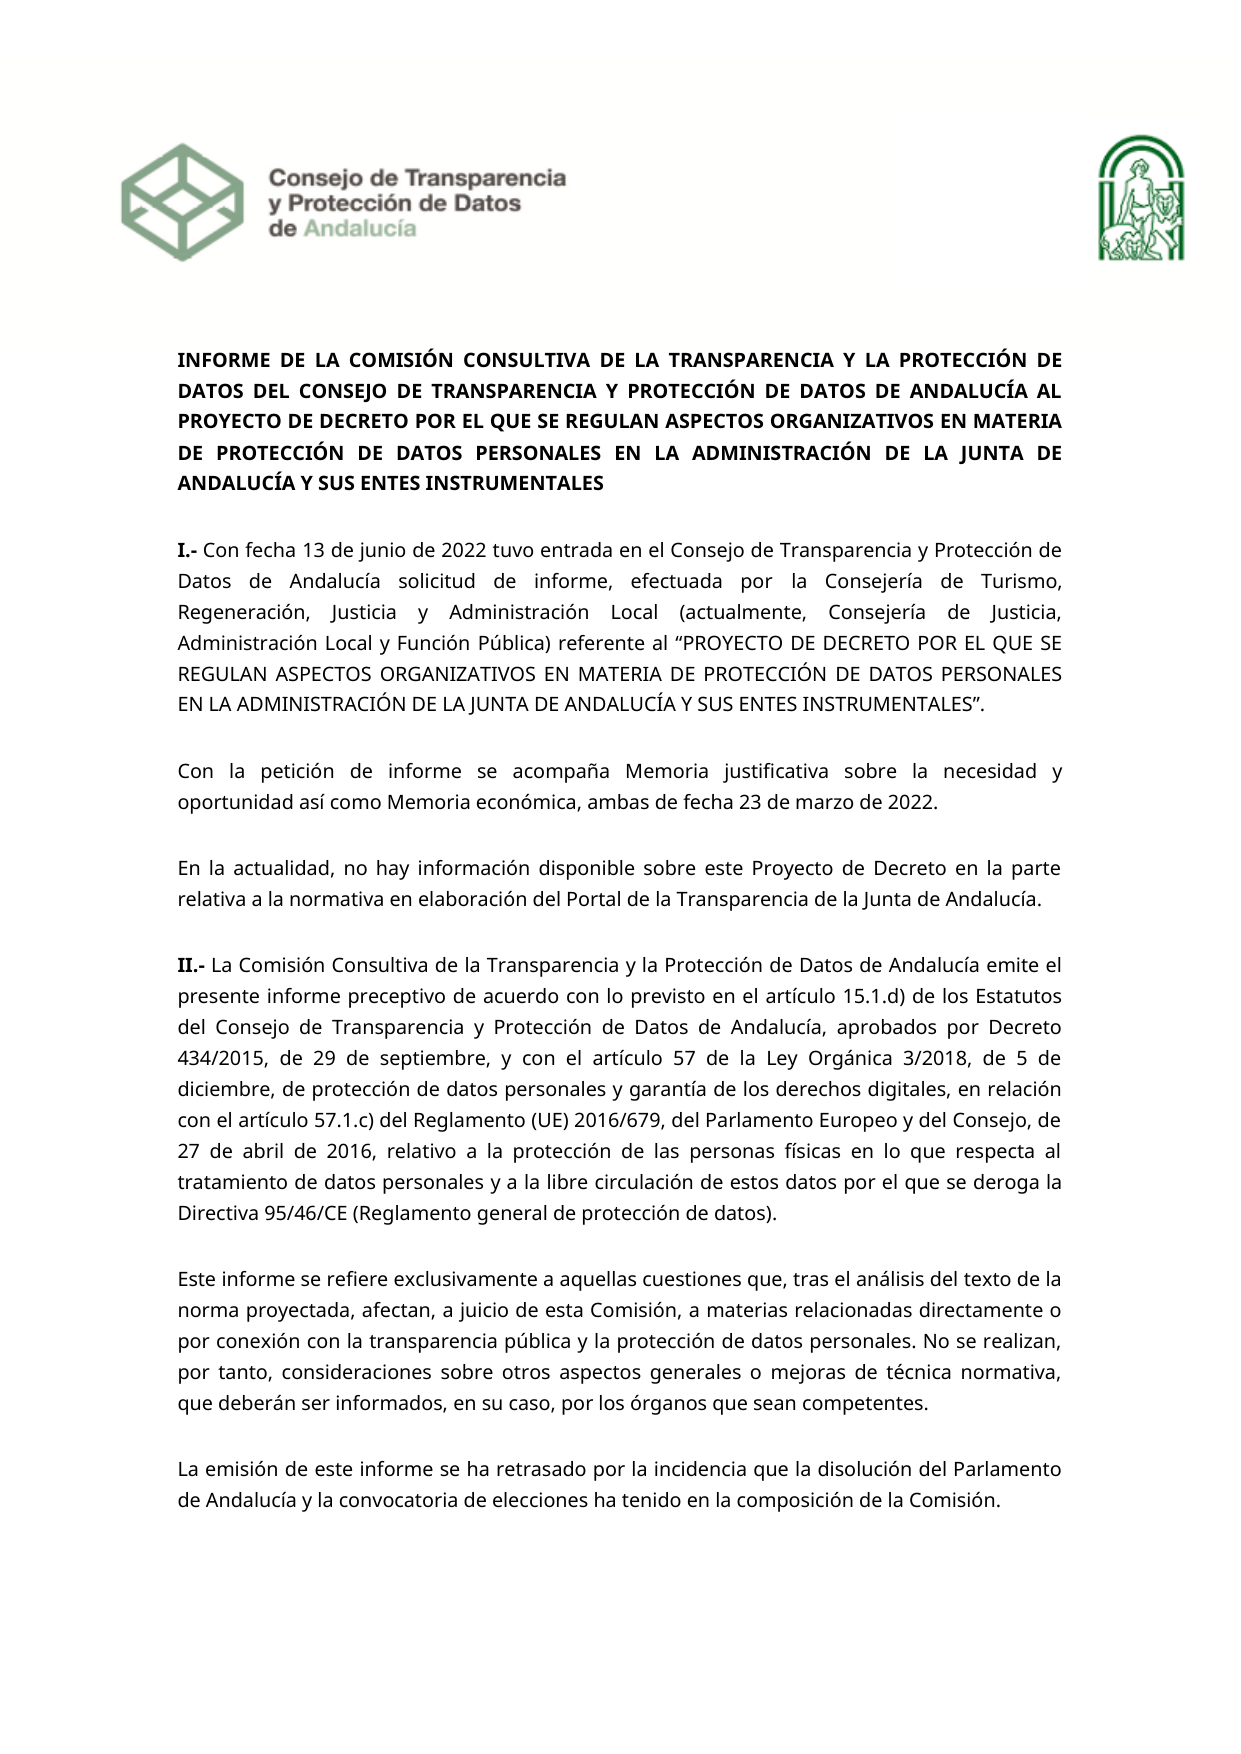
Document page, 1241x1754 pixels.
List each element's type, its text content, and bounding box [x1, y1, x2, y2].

text Con la petición de informe se acompaña Memoria justificativa sobre la necesidad y oportunidad así como Memoria económica, ambas de fecha 23 de marzo de 2022. [177, 757, 1063, 815]
text II.- La Comisión Consultiva de la Transparencia y la Protección de Datos de Andalucía emite el presente informe preceptivo de acuerdo con lo previsto en el artículo 15.1.d) de los Estatutos del Consejo de Transparencia y Protección de Datos de Andalucía, aprobados por Decreto 434/2015, de 29 de septiembre, y con el artículo 57 de la Ley Orgánica 3/2018, de 5 de diciembre, de protección de datos personales y garantía de los derechos digitales, en relación con el artículo 57.1.c) del Reglamento (UE) 2016/679, del Parlamento Europeo y del Consejo, de 27 de abril de 2016, relativo a la protección de las personas físicas en lo que respecta al tratamiento de datos personales y a la libre circulación de estos datos por el que se deroga la Directiva 95/46/CE (Reglamento general de protección de datos). [177, 952, 1063, 1226]
text En la actualidad, no hay información disponible sobre este Proyecto de Decreto en la parte relativa a la normativa en elaboración del Portal de la Transparencia de la Junta de Andalucía. [177, 854, 1063, 912]
text La emisión de este informe se ha retrasado por la incidencia que la disolución del Parlamento de Andalucía y la convocatoria de elecciones ha tenido en la composición de la Comisión. [177, 1456, 1063, 1513]
text Este informe se refiere exclusivamente a aquellas cuestiones que, tras el análisis del texto de la norma proyectada, afectan, a juicio de esta Comisión, a materias relacionadas directamente o por conexión con la transparencia pública y la protección de datos personales. No se realizan, por tanto, consideraciones sobre otros aspectos generales o mejoras de técnica normativa, que deberán ser informados, en su caso, por los órganos que sean competentes. [177, 1266, 1063, 1416]
text INFORME DE LA COMISIÓN CONSULTIVA DE LA TRANSPARENCIA Y LA PROTECCIÓN DE DATOS DEL CONSEJO DE TRANSPARENCIA Y PROTECCIÓN DE DATOS DE ANDALUCÍA AL PROYECTO DE Decreto POR EL QUE SE REGULAN ASPECTOS ORGANIZATIVOS EN MATERIA DE PROTECCIÓN DE DATOS PERSONALES EN LA ADMINISTRACIÓN DE LA JUNTA DE ANDALUCÍA Y SUS ENTES INSTRUMENTALES [177, 342, 1063, 497]
text I.- Con fecha 13 de junio de 2022 tuvo entrada en el Consejo de Transparencia y Protección de Datos de Andalucía solicitud de informe, efectuada por la Consejería de Turismo, Regeneración, Justicia y Administración Local (actualmente, Consejería de Justicia, Administración Local y Función Pública) referente al “PROYECTO DE DECRETO POR EL QUE SE REGULAN ASPECTOS ORGANIZATIVOS EN MATERIA DE PROTECCIÓN DE DATOS PERSONALES EN LA ADMINISTRACIÓN DE LA JUNTA DE ANDALUCÍA Y SUS ENTES INSTRUMENTALES”. [177, 536, 1063, 718]
